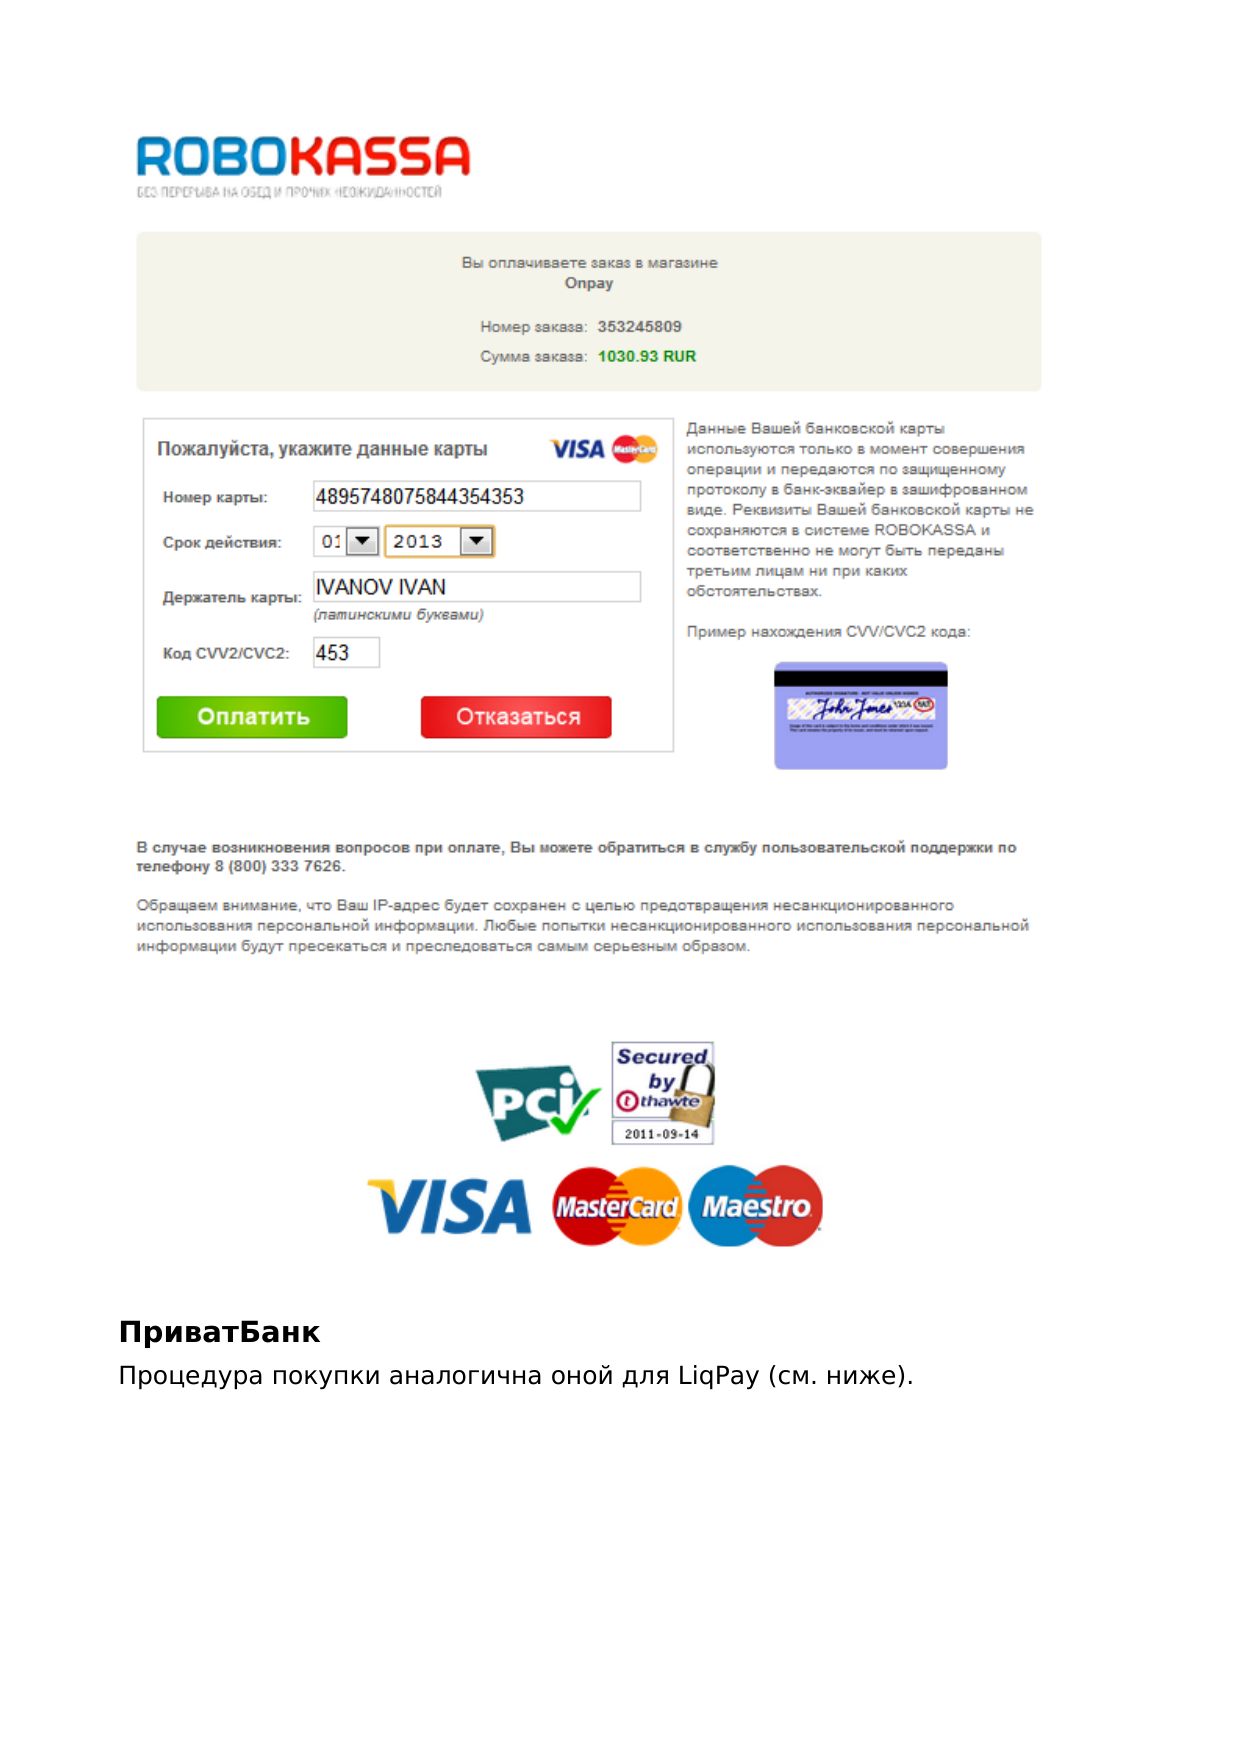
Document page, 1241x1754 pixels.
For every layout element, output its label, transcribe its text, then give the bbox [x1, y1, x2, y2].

text Процедура покупки аналогична оной для LiqPay (см. ниже). [118, 1361, 1122, 1391]
picture [118, 118, 1059, 1278]
subtitle ПриватБанк [118, 1315, 1122, 1349]
